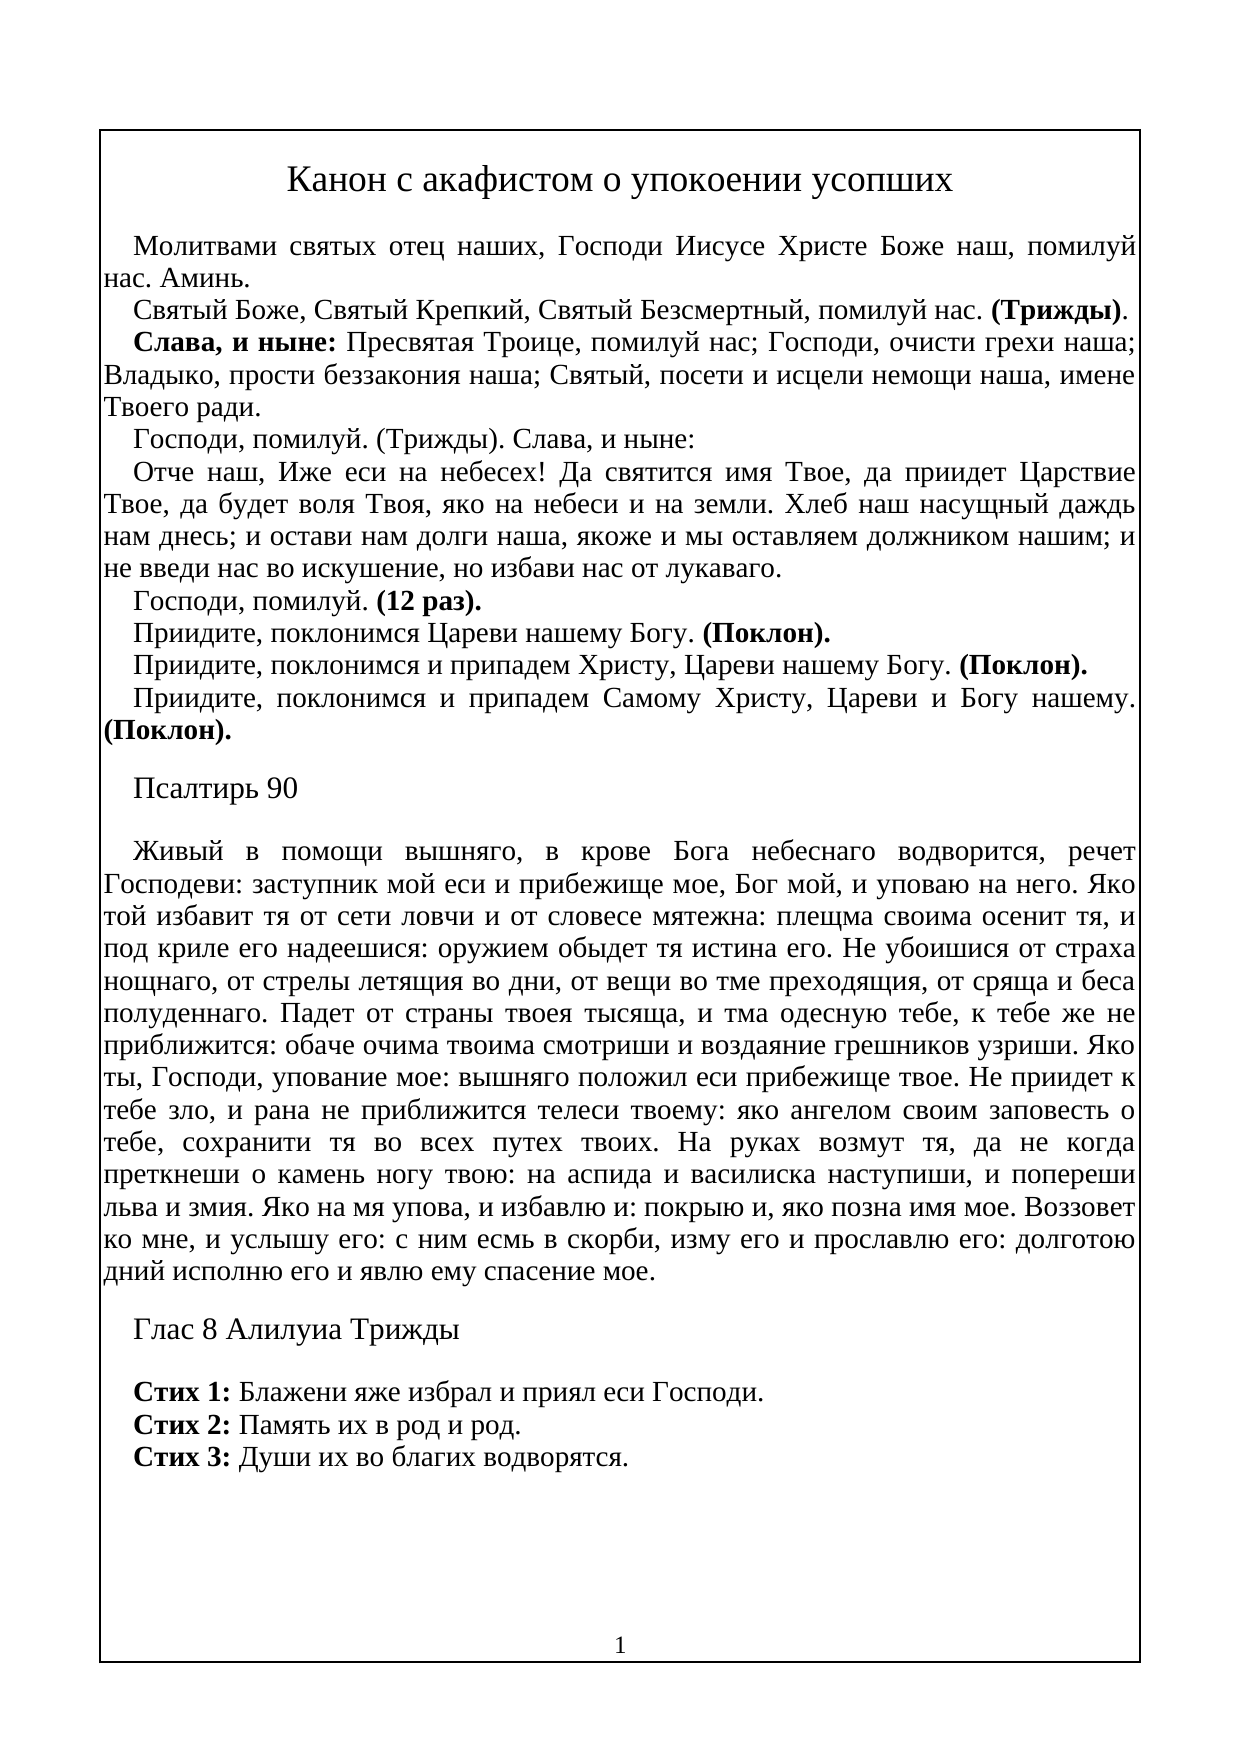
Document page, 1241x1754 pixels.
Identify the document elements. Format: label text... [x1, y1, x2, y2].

text Отче наш, Иже еси на небесех! Да святится имя Твое, да приидет Царствие Твое, да будет воля Твоя, яко на небеси и на земли. Хлеб наш насущный даждь нам днесь; и остави нам долги наша, якоже и мы оставляем должником нашим; и не введи нас во искушение, но избави нас от лукаваго. [103, 455, 1137, 584]
text Приидите, поклонимся и припадем Христу, Цареви нашему Богу. (Поклон). [103, 649, 1137, 681]
text Стих 1: Блажени яже избрал и приял еси Господи. [103, 1376, 1137, 1408]
subtitle Псалтирь 90 [103, 771, 1137, 805]
text Приидите, поклонимся и припадем Самому Христу, Цареви и Богу нашему. (Поклон). [103, 681, 1137, 746]
text Святый Боже, Святый Крепкий, Святый Безсмертный, помилуй нас. (Трижды). [103, 293, 1137, 326]
text Молитвами святых отец наших, Господи Иисусе Христе Боже наш, помилуй нас. Аминь. [103, 229, 1137, 293]
subtitle Глас 8 Алилуиа Трижды [103, 1312, 1137, 1346]
text Стих 2: Память их в род и род. [103, 1408, 1137, 1440]
text Приидите, поклонимся Цареви нашему Богу. (Поклон). [103, 616, 1137, 649]
text Господи, помилуй. (12 раз). [103, 584, 1137, 616]
text Господи, помилуй. (Трижды). Слава, и ныне: [103, 423, 1137, 455]
text Стих 3: Дyши их во благих водворятся. [103, 1440, 1137, 1473]
text Слава, и ныне: Пресвятая Троице, помилуй нас; Господи, очисти грехи наша; Владыко, прости беззакония наша; Святый, посети и исцели немощи наша, имене Твоего ради. [103, 326, 1137, 423]
subtitle Канон с акафистом о упокоении усопших [103, 158, 1137, 199]
text Живый в помощи вышняго, в крове Бога небеснаго водворится, речет Господеви: заступник мой еси и прибежище мое, Бог мой, и уповаю на него. Яко той избавит тя от сети ловчи и от словесе мятежна: плещма своима осенит тя, и под криле его надеешися: оружием обыдет тя истина его. Не убоишися от страха нощнаго, от стрелы летящия во дни, от вещи во тме преходящия, от сряща и беса полуденнаго. Падет от страны твоея тысяща, и тма одесную тебе, к тебе же не приближится: обаче очима твоима смотриши и воздаяние грешников узриши. Яко ты, Господи, упование мое: вышняго положил еси прибежище твое. Не приидет к тебе зло, и рана не приближится телеси твоему: яко ангелом своим заповесть о тебе, сохранити тя во всех путех твоих. На руках возмут тя, да не когда преткнеши о камень ногу твою: на аспида и василиска наступиши, и попереши льва и змия. Яко на мя упова, и избавлю и: покрыю и, яко позна имя мое. Воззовет ко мне, и услышу его: с ним есмь в скорби, изму его и прославлю его: долготою дний исполню его и явлю ему спасение мое. [103, 835, 1137, 1287]
